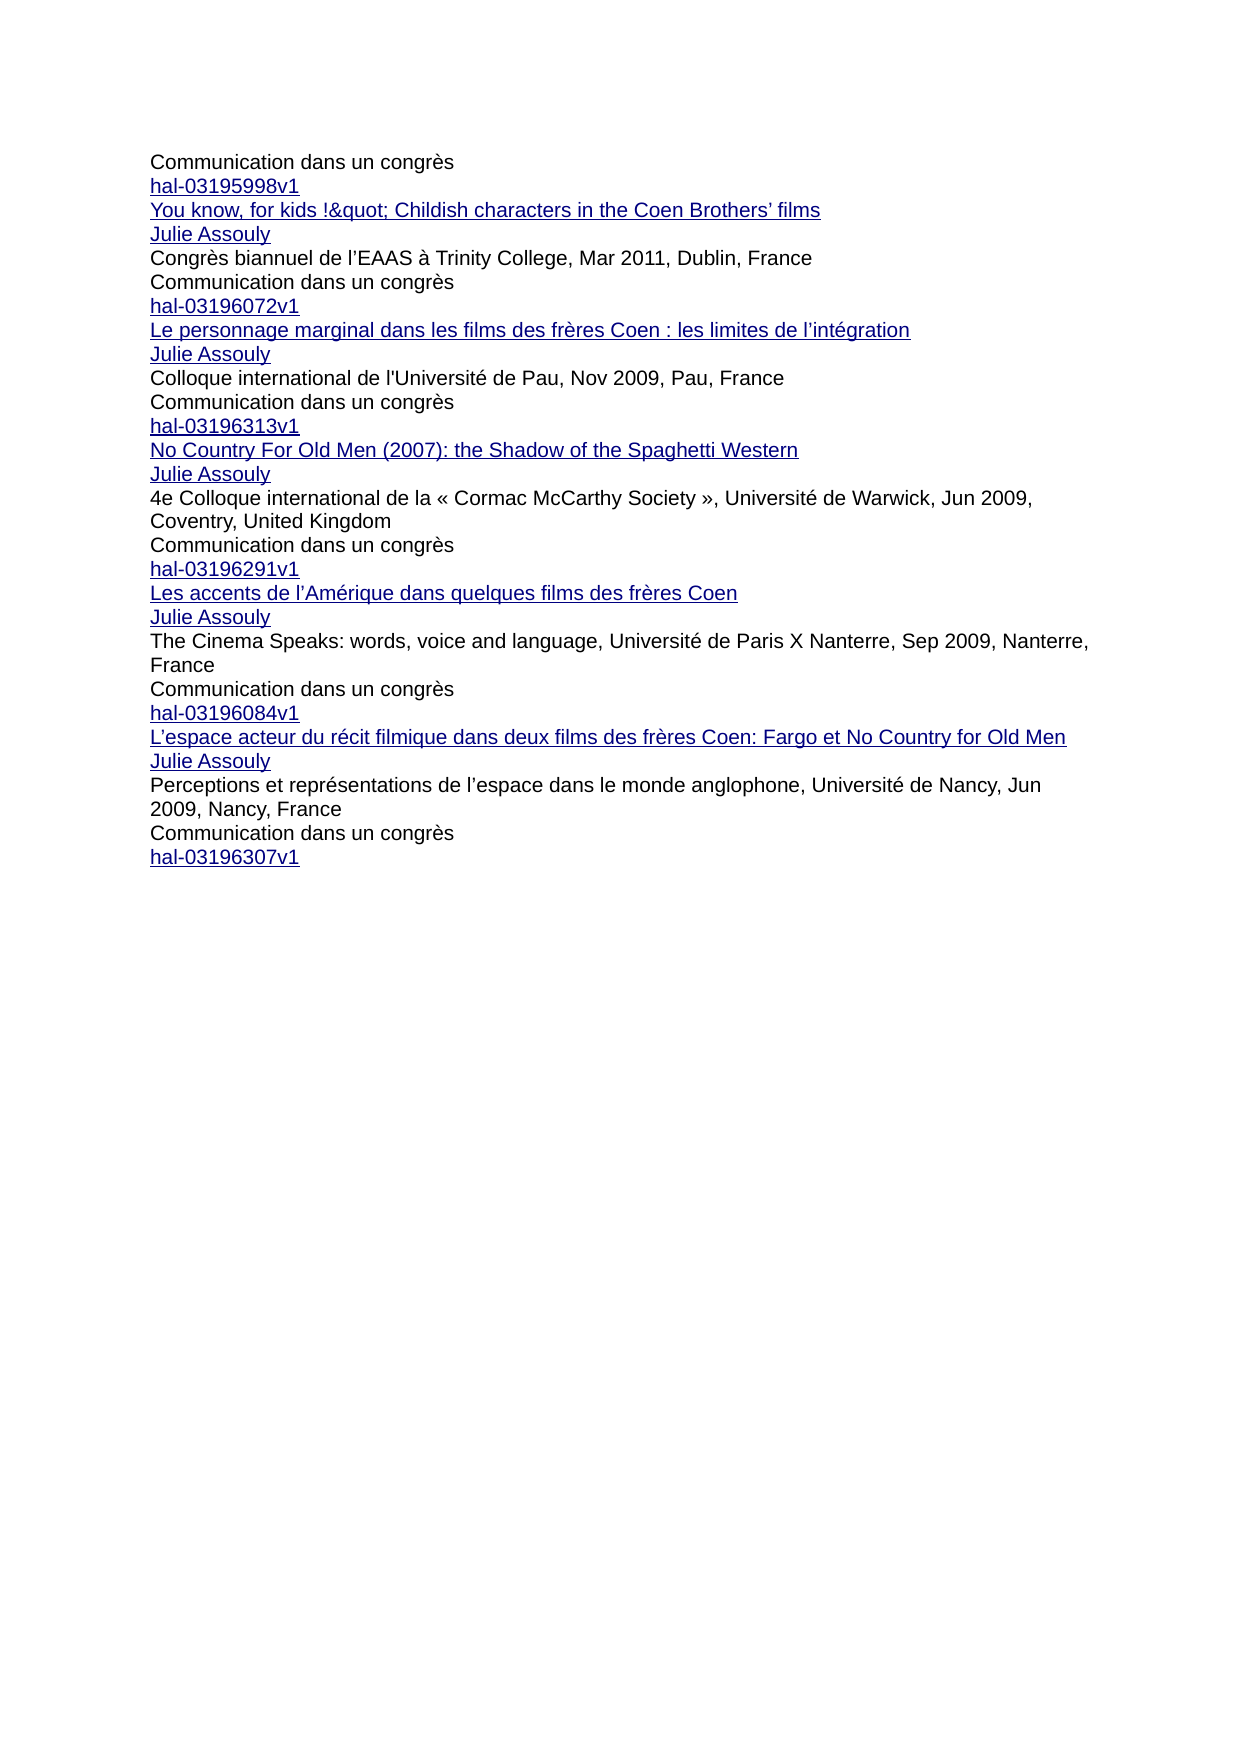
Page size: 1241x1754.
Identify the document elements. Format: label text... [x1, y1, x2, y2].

table_cell No Country For Old Men (2007): the Shadow of the Spaghetti Western Julie Assouly 4e Colloque international de la « Cormac McCarthy Society », Université de Warwick, Jun 2009, Coventry, United Kingdom Communication dans un congrès hal-03196291v1 [150, 438, 1090, 581]
table_cell Les accents de l’Amérique dans quelques films des frères Coen Julie Assouly The Cinema Speaks: words, voice and language, Université de Paris X Nanterre, Sep 2009, Nanterre, France Communication dans un congrès hal-03196084v1 [150, 581, 1090, 725]
table_cell L’espace acteur du récit filmique dans deux films des frères Coen: Fargo et No Country for Old Men Julie Assouly Perceptions et représentations de l’espace dans le monde anglophone, Université de Nancy, Jun 2009, Nancy, France Communication dans un congrès hal-03196307v1 [150, 725, 1090, 869]
table_cell You know, for kids !&quot; Childish characters in the Coen Brothers’ films Julie Assouly Congrès biannuel de l’EAAS à Trinity College, Mar 2011, Dublin, France Communication dans un congrès hal-03196072v1 [150, 198, 1090, 318]
table_cell Communication dans un congrès hal-03195998v1 [150, 150, 1090, 198]
table_cell Le personnage marginal dans les films des frères Coen : les limites de l’intégration Julie Assouly Colloque international de l'Université de Pau, Nov 2009, Pau, France Communication dans un congrès hal-03196313v1 [150, 318, 1090, 437]
